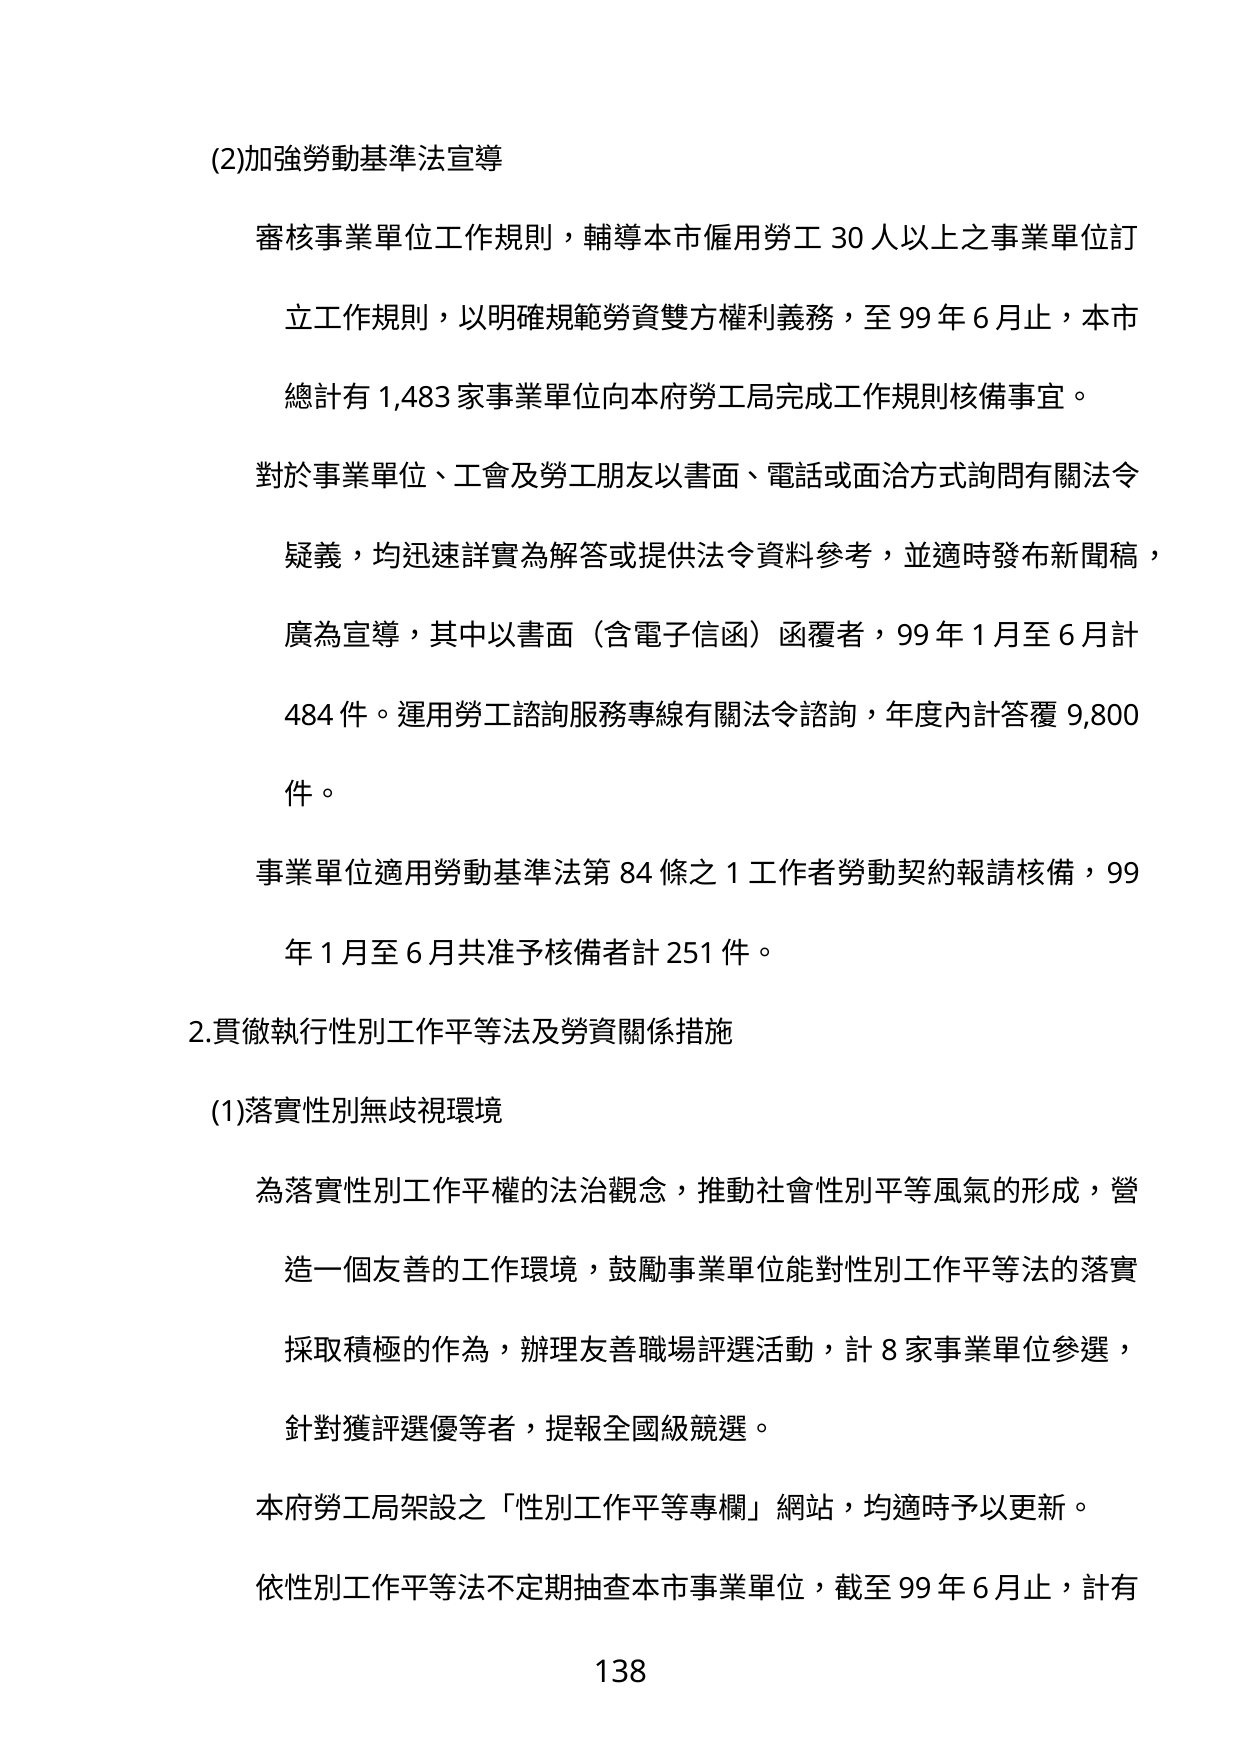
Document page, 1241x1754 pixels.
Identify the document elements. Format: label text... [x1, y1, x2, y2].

text 對於事業單位、工會及勞工朋友以書面、電話或面洽方式詢問有關法令疑義，均迅速詳實為解答或提供法令資料參考，並適時發布新聞稿，廣為宣導，其中以書面（含電子信函）函覆者，99年1月至6月計484件。運用勞工諮詢服務專線有關法令諮詢，年度內計答覆9,800件。 [255, 434, 1140, 831]
text (1)落實性別無歧視環境 [211, 1069, 1140, 1149]
text (2)加強勞動基準法宣導 [211, 117, 1140, 196]
text 為落實性別工作平權的法治觀念，推動社會性別平等風氣的形成，營造一個友善的工作環境，鼓勵事業單位能對性別工作平等法的落實採取積極的作為，辦理友善職場評選活動，計8家事業單位參選，針對獲評選優等者，提報全國級競選。 [255, 1149, 1140, 1466]
text 本府勞工局架設之「性別工作平等專欄」網站，均適時予以更新。 [255, 1466, 1140, 1546]
text 審核事業單位工作規則，輔導本市僱用勞工30人以上之事業單位訂立工作規則，以明確規範勞資雙方權利義務，至99年6月止，本市總計有1,483家事業單位向本府勞工局完成工作規則核備事宜。 [255, 196, 1140, 434]
text 依性別工作平等法不定期抽查本市事業單位，截至99年6月止，計有 [255, 1546, 1140, 1625]
text 事業單位適用勞動基準法第84條之1工作者勞動契約報請核備，99年1月至6月共准予核備者計251件。 [255, 831, 1140, 990]
text 2.貫徹執行性別工作平等法及勞資關係措施 [188, 990, 1140, 1069]
